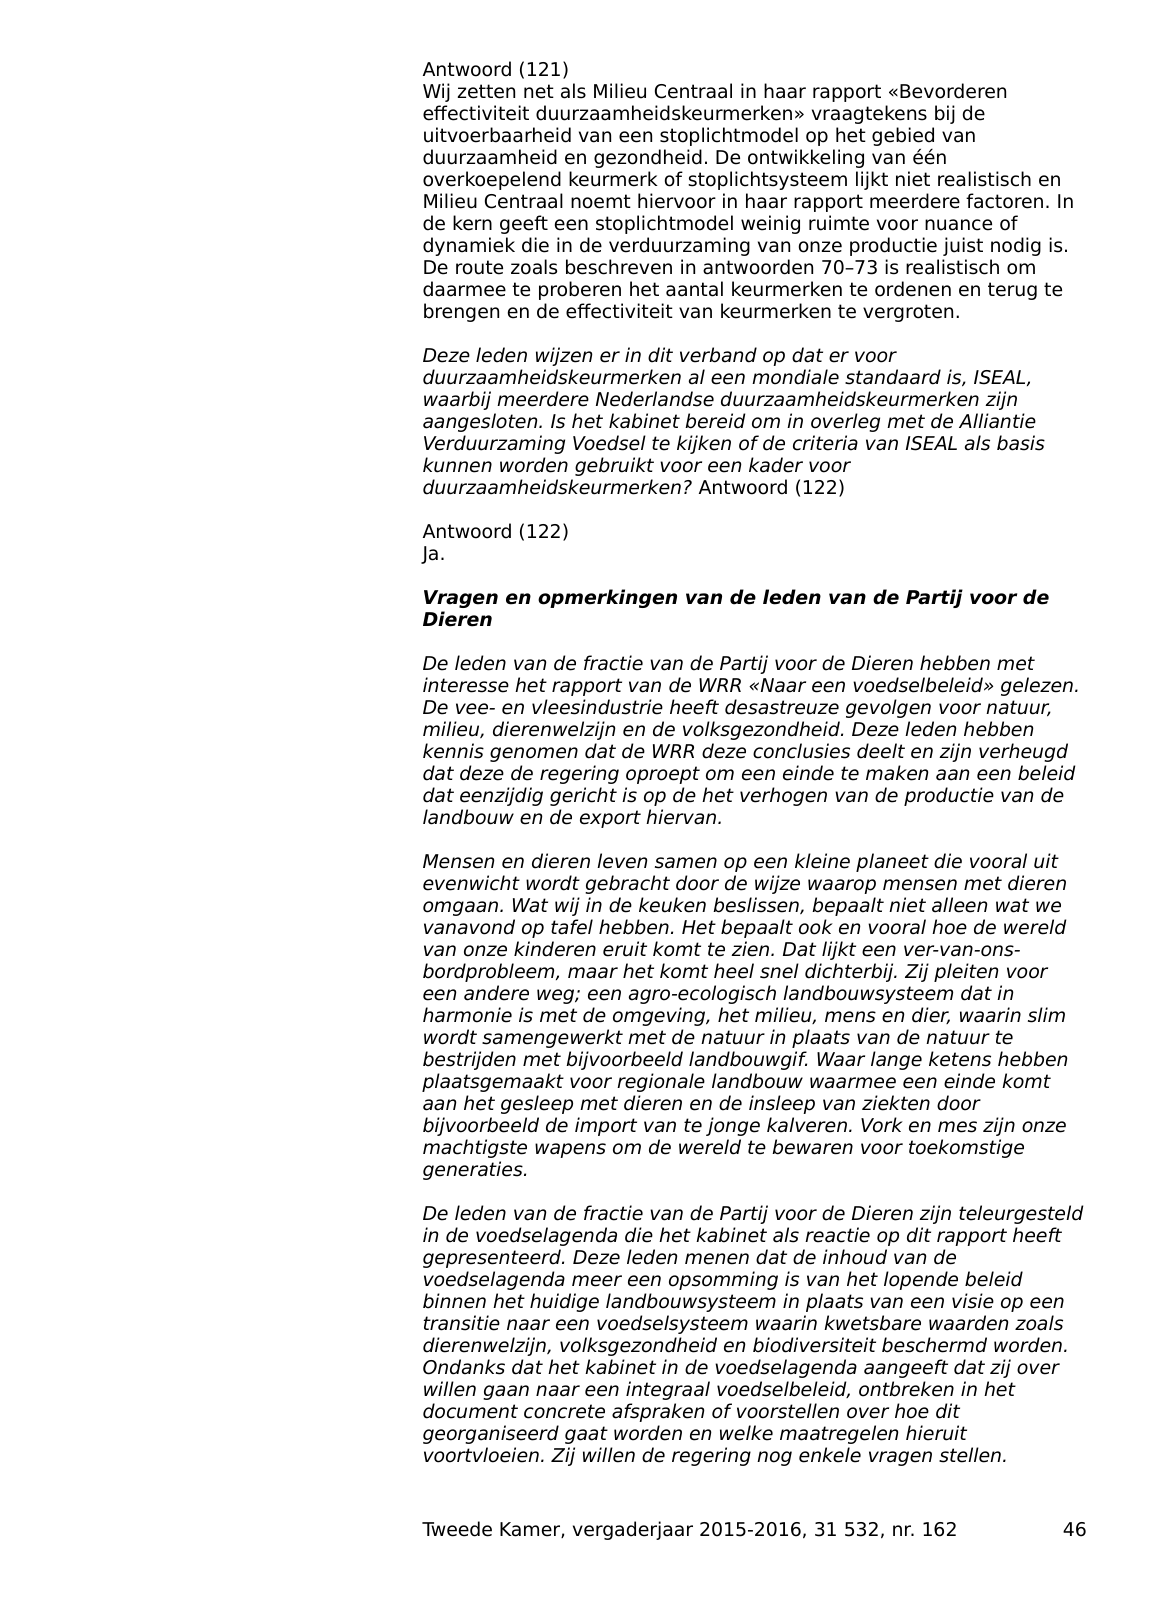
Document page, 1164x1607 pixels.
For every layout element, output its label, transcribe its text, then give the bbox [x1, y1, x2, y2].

text Mensen en dieren leven samen op een kleine planeet die vooral uit evenwicht wordt gebracht door de wijze waarop mensen met dieren omgaan. Wat wij in de keuken beslissen, bepaalt niet alleen wat we vanavond op tafel hebben. Het bepaalt ook en vooral hoe de wereld van onze kinderen eruit komt te zien. Dat lijkt een ver-van-ons-bordprobleem, maar het komt heel snel dichterbij. Zij pleiten voor een andere weg; een agro-ecologisch landbouwsysteem dat in harmonie is met de omgeving, het milieu, mens en dier, waarin slim wordt samengewerkt met de natuur in plaats van de natuur te bestrijden met bijvoorbeeld landbouwgif. Waar lange ketens hebben plaatsgemaakt voor regionale landbouw waarmee een einde komt aan het gesleep met dieren en de insleep van ziekten door bijvoorbeeld de import van te jonge kalveren. Vork en mes zijn onze machtigste wapens om de wereld te bewaren voor toekomstige generaties. [422, 851, 1087, 1181]
text Deze leden wijzen er in dit verband op dat er voor duurzaamheidskeurmerken al een mondiale standaard is, ISEAL, waarbij meerdere Nederlandse duurzaamheidskeurmerken zijn aangesloten. Is het kabinet bereid om in overleg met de Alliantie Verduurzaming Voedsel te kijken of de criteria van ISEAL als basis kunnen worden gebruikt voor een kader voor duurzaamheidskeurmerken? Antwoord (122) [422, 345, 1087, 499]
text Antwoord (122) [422, 521, 1087, 543]
text Ja. [422, 543, 1087, 565]
text Antwoord (121) [422, 59, 1087, 81]
text Wij zetten net als Milieu Centraal in haar rapport «Bevorderen effectiviteit duurzaamheidskeurmerken» vraagtekens bij de uitvoerbaarheid van een stoplichtmodel op het gebied van duurzaamheid en gezondheid. De ontwikkeling van één overkoepelend keurmerk of stoplichtsysteem lijkt niet realistisch en Milieu Centraal noemt hiervoor in haar rapport meerdere factoren. In de kern geeft een stoplichtmodel weinig ruimte voor nuance of dynamiek die in de verduurzaming van onze productie juist nodig is. De route zoals beschreven in antwoorden 70–73 is realistisch om daarmee te proberen het aantal keurmerken te ordenen en terug te brengen en de effectiviteit van keurmerken te vergroten. [422, 81, 1087, 323]
subtitle Vragen en opmerkingen van de leden van de Partij voor de Dieren [422, 587, 1087, 631]
text De leden van de fractie van de Partij voor de Dieren zijn teleurgesteld in de voedselagenda die het kabinet als reactie op dit rapport heeft gepresenteerd. Deze leden menen dat de inhoud van de voedselagenda meer een opsomming is van het lopende beleid binnen het huidige landbouwsysteem in plaats van een visie op een transitie naar een voedselsysteem waarin kwetsbare waarden zoals dierenwelzijn, volksgezondheid en biodiversiteit beschermd worden. Ondanks dat het kabinet in de voedselagenda aangeeft dat zij over willen gaan naar een integraal voedselbeleid, ontbreken in het document concrete afspraken of voorstellen over hoe dit georganiseerd gaat worden en welke maatregelen hieruit voortvloeien. Zij willen de regering nog enkele vragen stellen. [422, 1203, 1087, 1467]
text De leden van de fractie van de Partij voor de Dieren hebben met interesse het rapport van de WRR «Naar een voedselbeleid» gelezen. De vee- en vleesindustrie heeft desastreuze gevolgen voor natuur, milieu, dierenwelzijn en de volksgezondheid. Deze leden hebben kennis genomen dat de WRR deze conclusies deelt en zijn verheugd dat deze de regering oproept om een einde te maken aan een beleid dat eenzijdig gericht is op de het verhogen van de productie van de landbouw en de export hiervan. [422, 653, 1087, 829]
